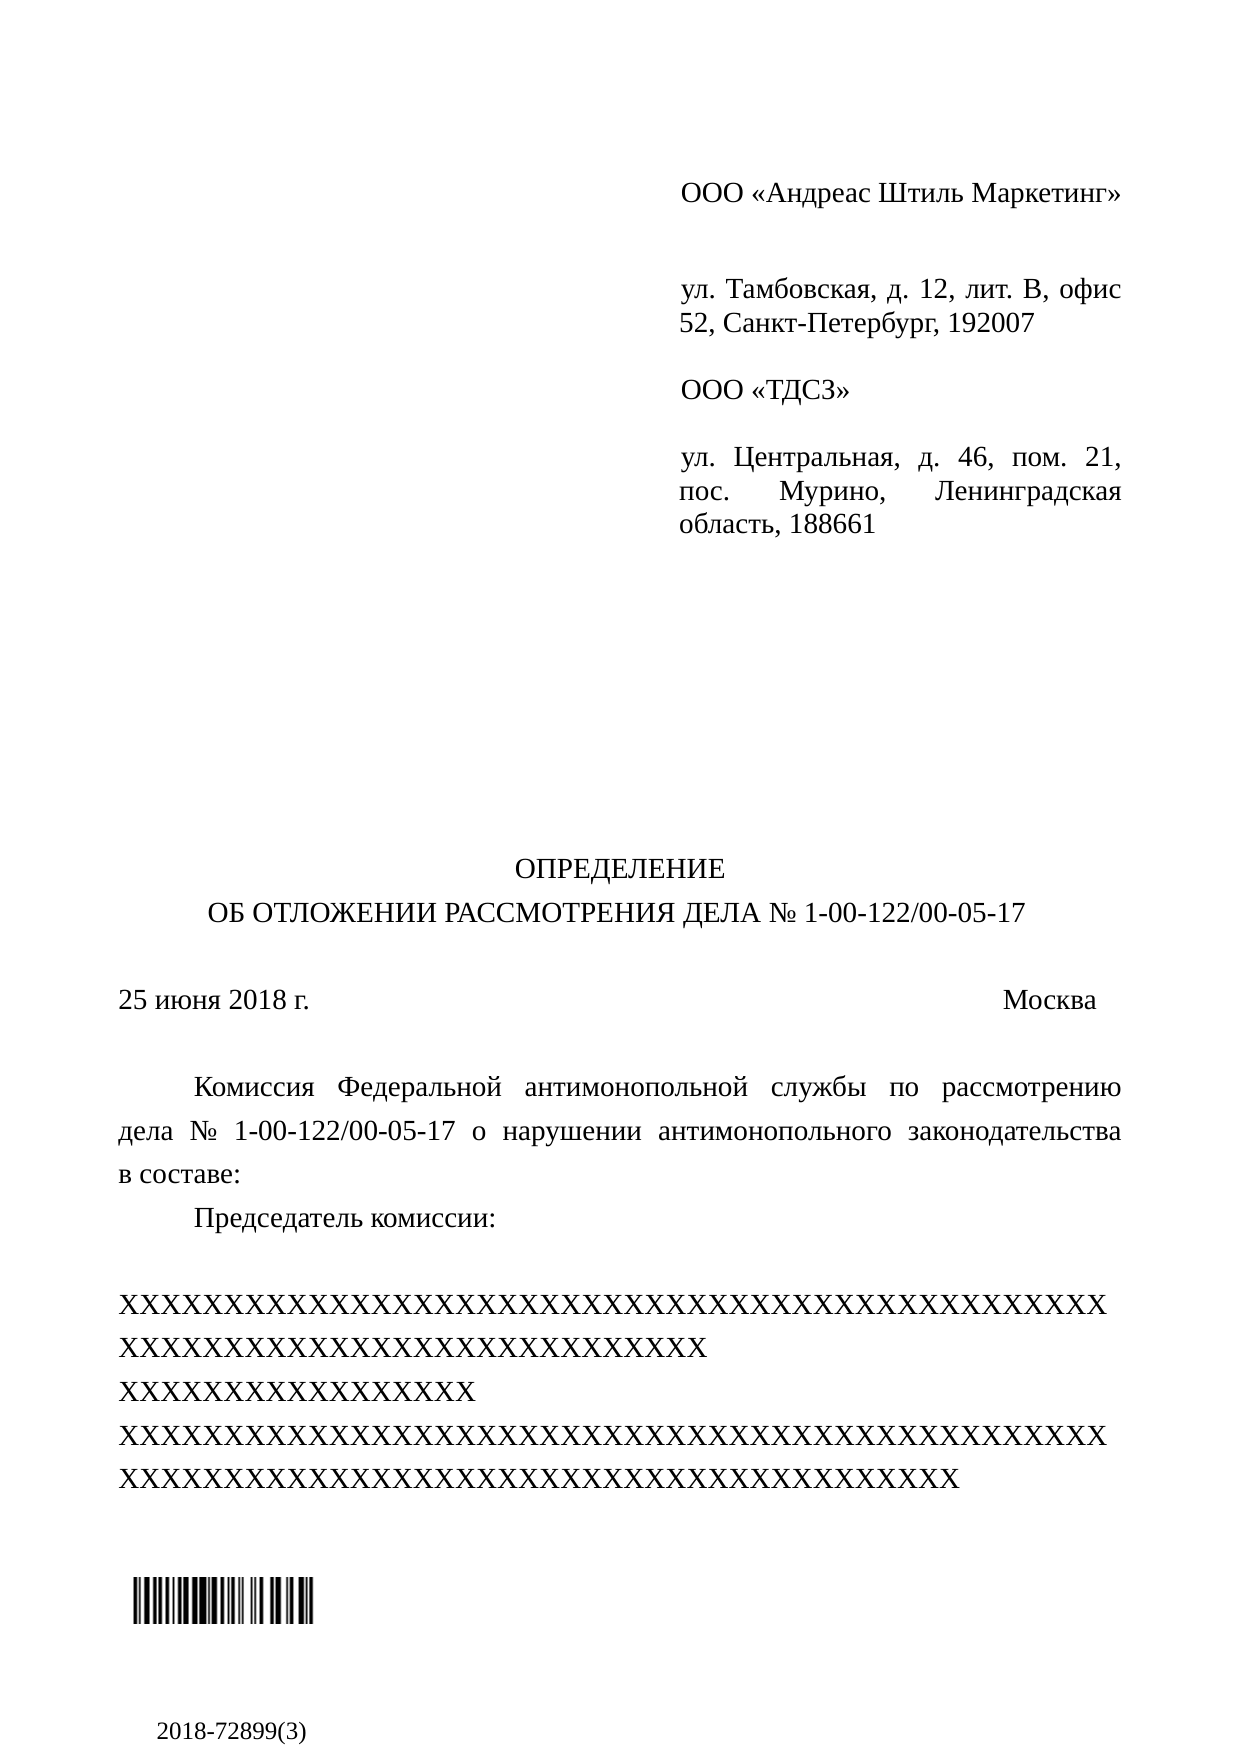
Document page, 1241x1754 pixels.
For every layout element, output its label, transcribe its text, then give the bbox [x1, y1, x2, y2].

text Комиссия Федеральной антимонопольной службы по рассмотрению дела № 1-00-122/00-05-17 о нарушении антимонопольного законодательства в составе: [118, 1069, 1122, 1190]
text ООО «Андреас Штиль Маркетинг» [679, 176, 1122, 209]
text 25 июня 2018 г. Москва [118, 982, 1122, 1016]
text XXXXXXXXXXXXXXXXX [118, 1374, 1122, 1408]
picture [118, 1577, 331, 1624]
text XXXXXXXXXXXXXXXXXXXXXXXXXXXXXXXXXXXXXXXXXXXXXXXXXXXXXXXXXXXXXXXXXXXXXXXXXXX [118, 1243, 1122, 1364]
text ул. Тамбовская, д. 12, лит. В, офис 52, Санкт-Петербург, 192007 [679, 271, 1122, 338]
text ОБ ОТЛОЖЕНИИ РАССМОТРЕНИЯ ДЕЛА № 1-00-122/00-05-17 [118, 895, 1122, 929]
text ОПРЕДЕЛЕНИЕ [118, 852, 1122, 885]
text Председатель комиссии: [118, 1200, 1122, 1233]
text XXXXXXXXXXXXXXXXXXXXXXXXXXXXXXXXXXXXXXXXXXXXXXXXXXXXXXXXXXXXXXXXXXXXXXXXXXXXXXXXXXXXXXX [118, 1418, 1122, 1495]
text ул. Центральная, д. 46, пом. 21, пос. Мурино, Ленинградская область, 188661 [679, 439, 1122, 540]
text ООО «ТДСЗ» [679, 372, 1122, 406]
